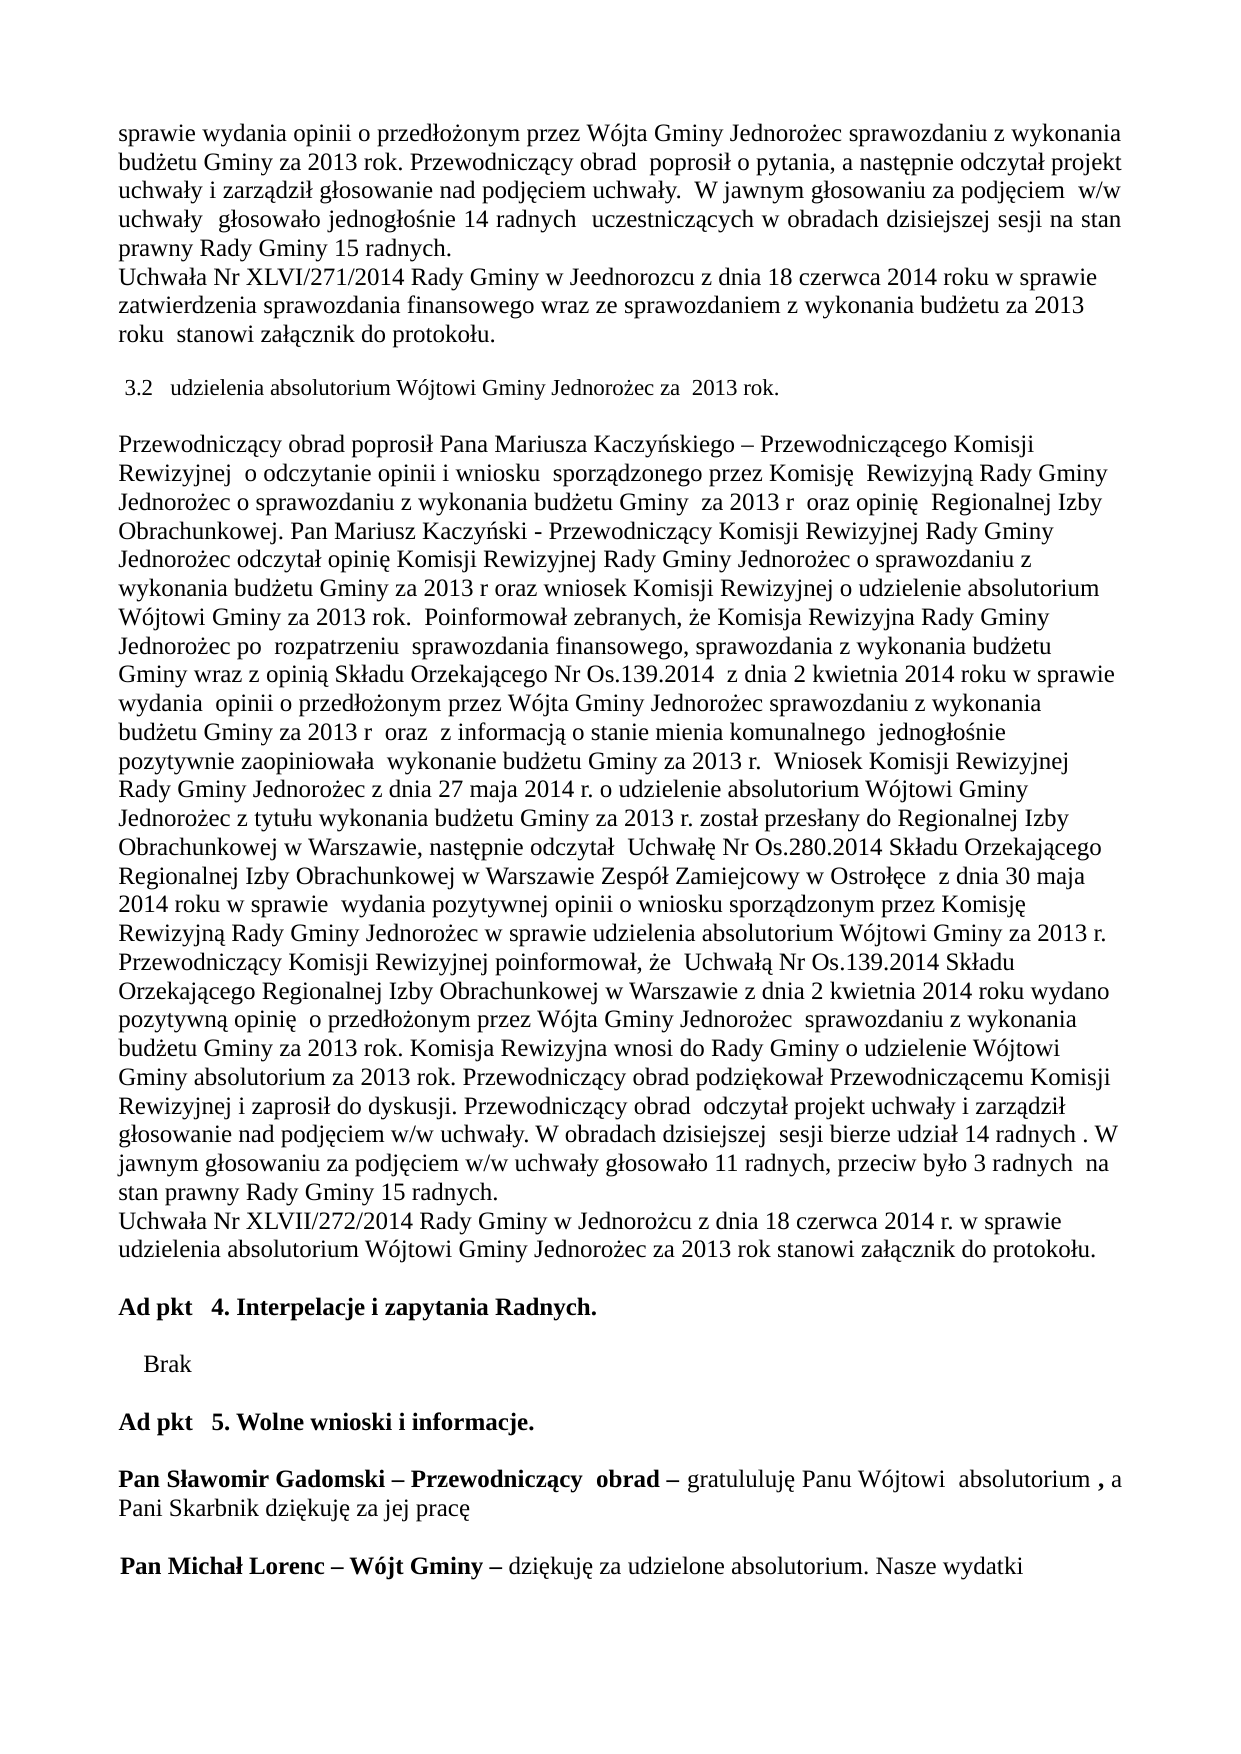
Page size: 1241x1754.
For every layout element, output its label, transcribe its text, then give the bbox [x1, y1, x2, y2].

text Ad pkt 5. Wolne wnioski i informacje. [107, 1407, 1122, 1436]
text Pan Sławomir Gadomski – Przewodniczący obrad – gratululuję Panu Wójtowi absolutorium , a Pani Skarbnik dziękuję za jej pracę [118, 1464, 1122, 1522]
text sprawie wydania opinii o przedłożonym przez Wójta Gminy Jednorożec sprawozdaniu z wykonania budżetu Gminy za 2013 rok. Przewodniczący obrad poprosił o pytania, a następnie odczytał projekt uchwały i zarządził głosowanie nad podjęciem uchwały. W jawnym głosowaniu za podjęciem w/w uchwały głosowało jednogłośnie 14 radnych uczestniczących w obradach dzisiejszej sesji na stan prawny Rady Gminy 15 radnych. [118, 118, 1122, 262]
text Pan Michał Lorenc – Wójt Gminy – dziękuję za udzielone absolutorium. Nasze wydatki [107, 1551, 1122, 1579]
text Ad pkt 4. Interpelacje i zapytania Radnych. [118, 1292, 1122, 1321]
text Uchwała Nr XLVII/272/2014 Rady Gminy w Jednorożcu z dnia 18 czerwca 2014 r. w sprawie udzielenia absolutorium Wójtowi Gminy Jednorożec za 2013 rok stanowi załącznik do protokołu. [118, 1206, 1122, 1263]
text Brak [118, 1349, 1122, 1378]
text Uchwała Nr XLVI/271/2014 Rady Gminy w Jeednorozcu z dnia 18 czerwca 2014 roku w sprawie zatwierdzenia sprawozdania finansowego wraz ze sprawozdaniem z wykonania budżetu za 2013 roku stanowi załącznik do protokołu. [118, 262, 1122, 348]
text 3.2 udzielenia absolutorium Wójtowi Gminy Jednorożec za 2013 rok. [107, 374, 1122, 401]
text Przewodniczący obrad poprosił Pana Mariusza Kaczyńskiego – Przewodniczącego Komisji Rewizyjnej o odczytanie opinii i wniosku sporządzonego przez Komisję Rewizyjną Rady Gminy Jednorożec o sprawozdaniu z wykonania budżetu Gminy za 2013 r oraz opinię Regionalnej Izby Obrachunkowej. Pan Mariusz Kaczyński - Przewodniczący Komisji Rewizyjnej Rady Gminy Jednorożec odczytał opinię Komisji Rewizyjnej Rady Gminy Jednorożec o sprawozdaniu z wykonania budżetu Gminy za 2013 r oraz wniosek Komisji Rewizyjnej o udzielenie absolutorium Wójtowi Gminy za 2013 rok. Poinformował zebranych, że Komisja Rewizyjna Rady Gminy Jednorożec po rozpatrzeniu sprawozdania finansowego, sprawozdania z wykonania budżetu Gminy wraz z opinią Składu Orzekającego Nr Os.139.2014 z dnia 2 kwietnia 2014 roku w sprawie wydania opinii o przedłożonym przez Wójta Gminy Jednorożec sprawozdaniu z wykonania budżetu Gminy za 2013 r oraz z informacją o stanie mienia komunalnego jednogłośnie pozytywnie zaopiniowała wykonanie budżetu Gminy za 2013 r. Wniosek Komisji Rewizyjnej Rady Gminy Jednorożec z dnia 27 maja 2014 r. o udzielenie absolutorium Wójtowi Gminy Jednorożec z tytułu wykonania budżetu Gminy za 2013 r. został przesłany do Regionalnej Izby Obrachunkowej w Warszawie, następnie odczytał Uchwałę Nr Os.280.2014 Składu Orzekającego Regionalnej Izby Obrachunkowej w Warszawie Zespół Zamiejcowy w Ostrołęce z dnia 30 maja 2014 roku w sprawie wydania pozytywnej opinii o wniosku sporządzonym przez Komisję Rewizyjną Rady Gminy Jednorożec w sprawie udzielenia absolutorium Wójtowi Gminy za 2013 r. Przewodniczący Komisji Rewizyjnej poinformował, że Uchwałą Nr Os.139.2014 Składu Orzekającego Regionalnej Izby Obrachunkowej w Warszawie z dnia 2 kwietnia 2014 roku wydano pozytywną opinię o przedłożonym przez Wójta Gminy Jednorożec sprawozdaniu z wykonania budżetu Gminy za 2013 rok. Komisja Rewizyjna wnosi do Rady Gminy o udzielenie Wójtowi Gminy absolutorium za 2013 rok. Przewodniczący obrad podziękował Przewodniczącemu Komisji Rewizyjnej i zaprosił do dyskusji. Przewodniczący obrad odczytał projekt uchwały i zarządził głosowanie nad podjęciem w/w uchwały. W obradach dzisiejszej sesji bierze udział 14 radnych . W jawnym głosowaniu za podjęciem w/w uchwały głosowało 11 radnych, przeciw było 3 radnych na stan prawny Rady Gminy 15 radnych. [118, 429, 1122, 1206]
